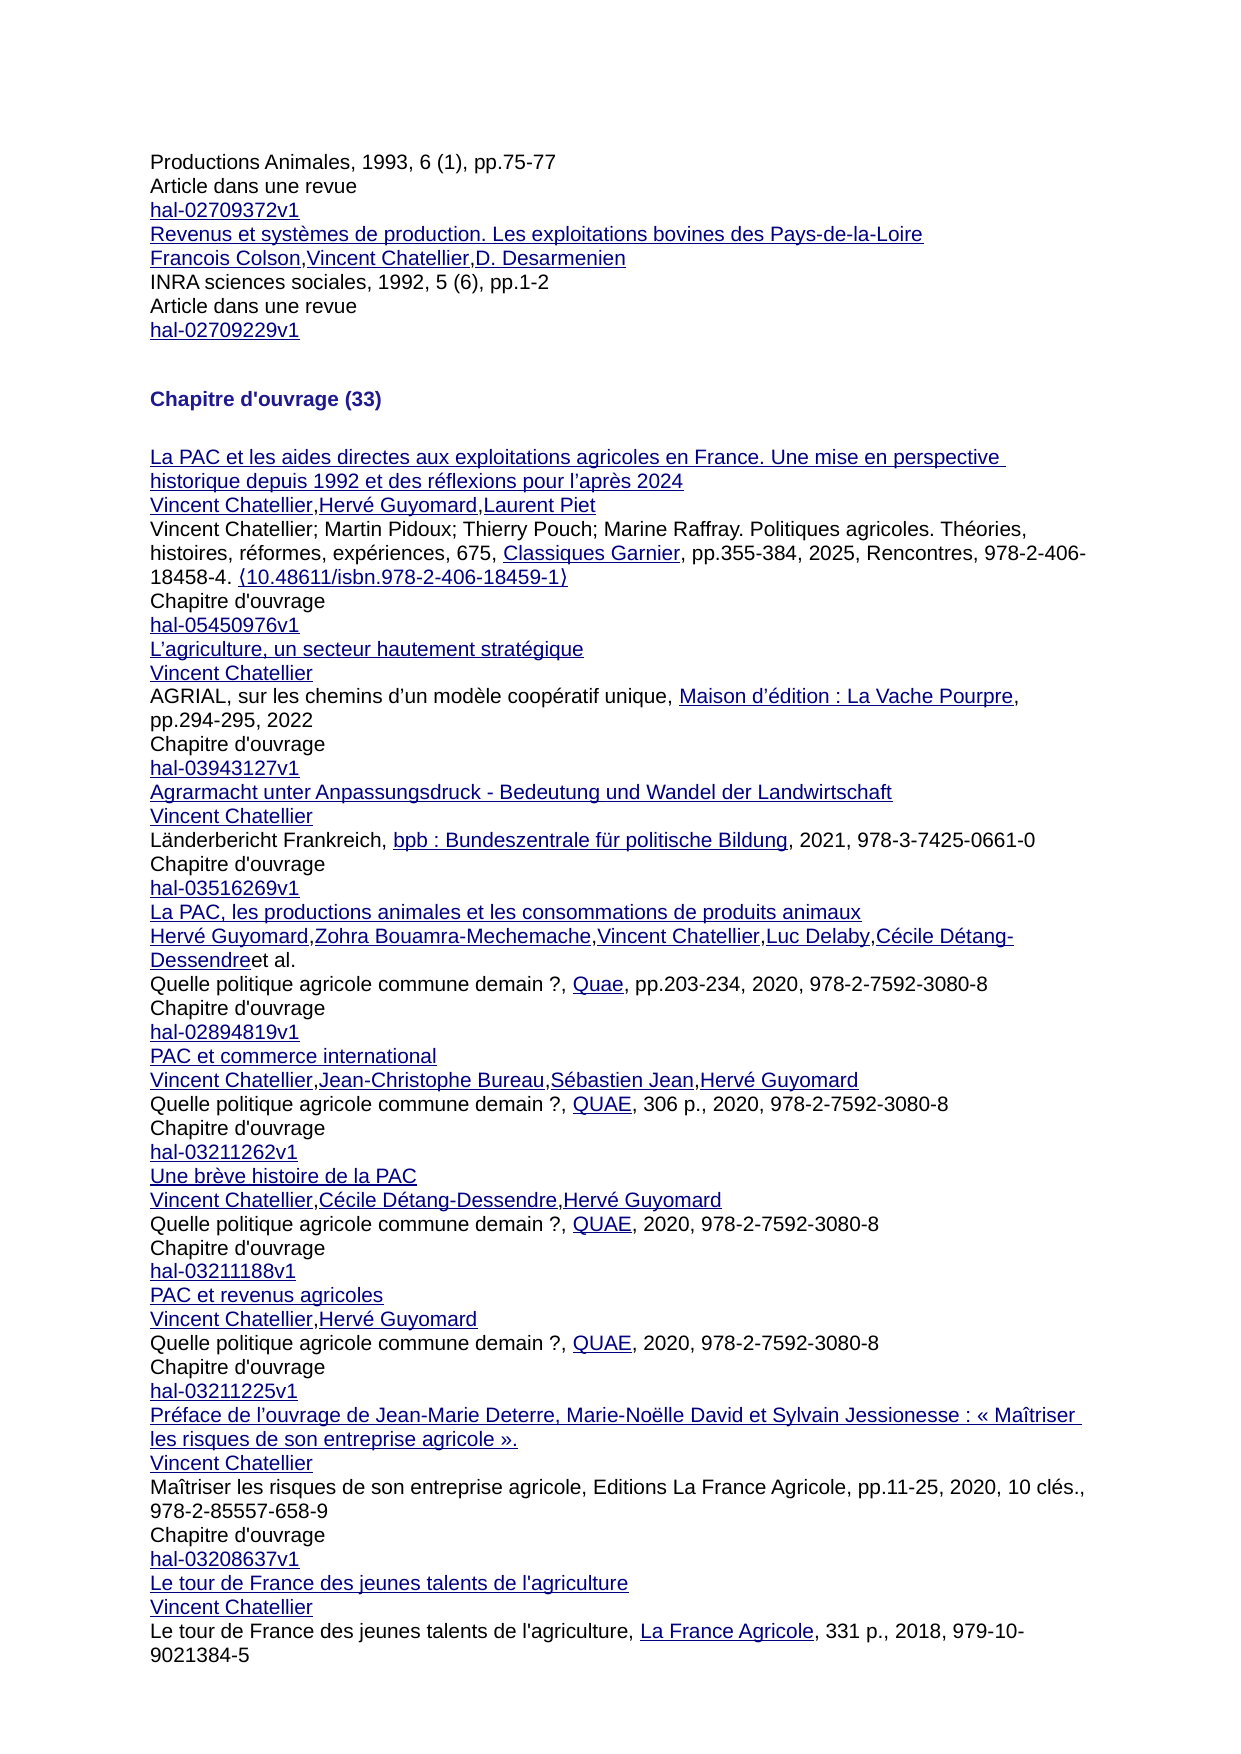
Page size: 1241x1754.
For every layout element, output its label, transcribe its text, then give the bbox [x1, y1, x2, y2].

table_cell L’agriculture, un secteur hautement stratégique Vincent Chatellier AGRIAL, sur les chemins d’un modèle coopératif unique, Maison d’édition : La Vache Pourpre, pp.294-295, 2022 Chapitre d'ouvrage hal-03943127v1 [150, 636, 1090, 780]
table_cell La PAC, les productions animales et les consommations de produits animaux Hervé Guyomard,Zohra Bouamra-Mechemache,Vincent Chatellier,Luc Delaby,Cécile Détang-Dessendreet al. Quelle politique agricole commune demain ?, Quae, pp.203-234, 2020, 978-2-7592-3080-8 Chapitre d'ouvrage hal-02894819v1 [150, 900, 1090, 1044]
table_cell Productions Animales, 1993, 6 (1), pp.75-77 Article dans une revue hal-02709372v1 [150, 150, 1090, 222]
table_header La PAC et les aides directes aux exploitations agricoles en France. Une mise en perspective historique depuis 1992 et des réflexions pour l’après 2024 Vincent Chatellier,Hervé Guyomard,Laurent Piet Vincent Chatellier; Martin Pidoux; Thierry Pouch; Marine Raffray. Politiques agricoles. Théories, histoires, réformes, expériences, 675, Classiques Garnier, pp.355-384, 2025, Rencontres, 978-2-406-18458-4. ⟨10.48611/isbn.978-2-406-18459-1⟩ Chapitre d'ouvrage hal-05450976v1 [150, 445, 1090, 636]
table_cell PAC et commerce international Vincent Chatellier,Jean-Christophe Bureau,Sébastien Jean,Hervé Guyomard Quelle politique agricole commune demain ?, QUAE, 306 p., 2020, 978-2-7592-3080-8 Chapitre d'ouvrage hal-03211262v1 [150, 1044, 1090, 1163]
table_cell Revenus et systèmes de production. Les exploitations bovines des Pays-de-la-Loire Francois Colson,Vincent Chatellier,D. Desarmenien INRA sciences sociales, 1992, 5 (6), pp.1-2 Article dans une revue hal-02709229v1 [150, 222, 1090, 342]
table_cell Agrarmacht unter Anpassungsdruck - Bedeutung und Wandel der Landwirtschaft Vincent Chatellier Länderbericht Frankreich, bpb : Bundeszentrale für politische Bildung, 2021, 978-3-7425-0661-0 Chapitre d'ouvrage hal-03516269v1 [150, 780, 1090, 900]
table_cell Le tour de France des jeunes talents de l'agriculture Vincent Chatellier Le tour de France des jeunes talents de l'agriculture, La France Agricole, 331 p., 2018, 979-10-9021384-5 [150, 1571, 1090, 1667]
table_cell Une brève histoire de la PAC Vincent Chatellier,Cécile Détang-Dessendre,Hervé Guyomard Quelle politique agricole commune demain ?, QUAE, 2020, 978-2-7592-3080-8 Chapitre d'ouvrage hal-03211188v1 [150, 1164, 1090, 1283]
subtitle Chapitre d'ouvrage (33) [150, 386, 1090, 410]
table_cell PAC et revenus agricoles Vincent Chatellier,Hervé Guyomard Quelle politique agricole commune demain ?, QUAE, 2020, 978-2-7592-3080-8 Chapitre d'ouvrage hal-03211225v1 [150, 1283, 1090, 1403]
table_cell Préface de l’ouvrage de Jean-Marie Deterre, Marie-Noëlle David et Sylvain Jessionesse : « Maîtriser les risques de son entreprise agricole ». Vincent Chatellier Maîtriser les risques de son entreprise agricole, Editions La France Agricole, pp.11-25, 2020, 10 clés., 978-2-85557-658-9 Chapitre d'ouvrage hal-03208637v1 [150, 1403, 1090, 1571]
